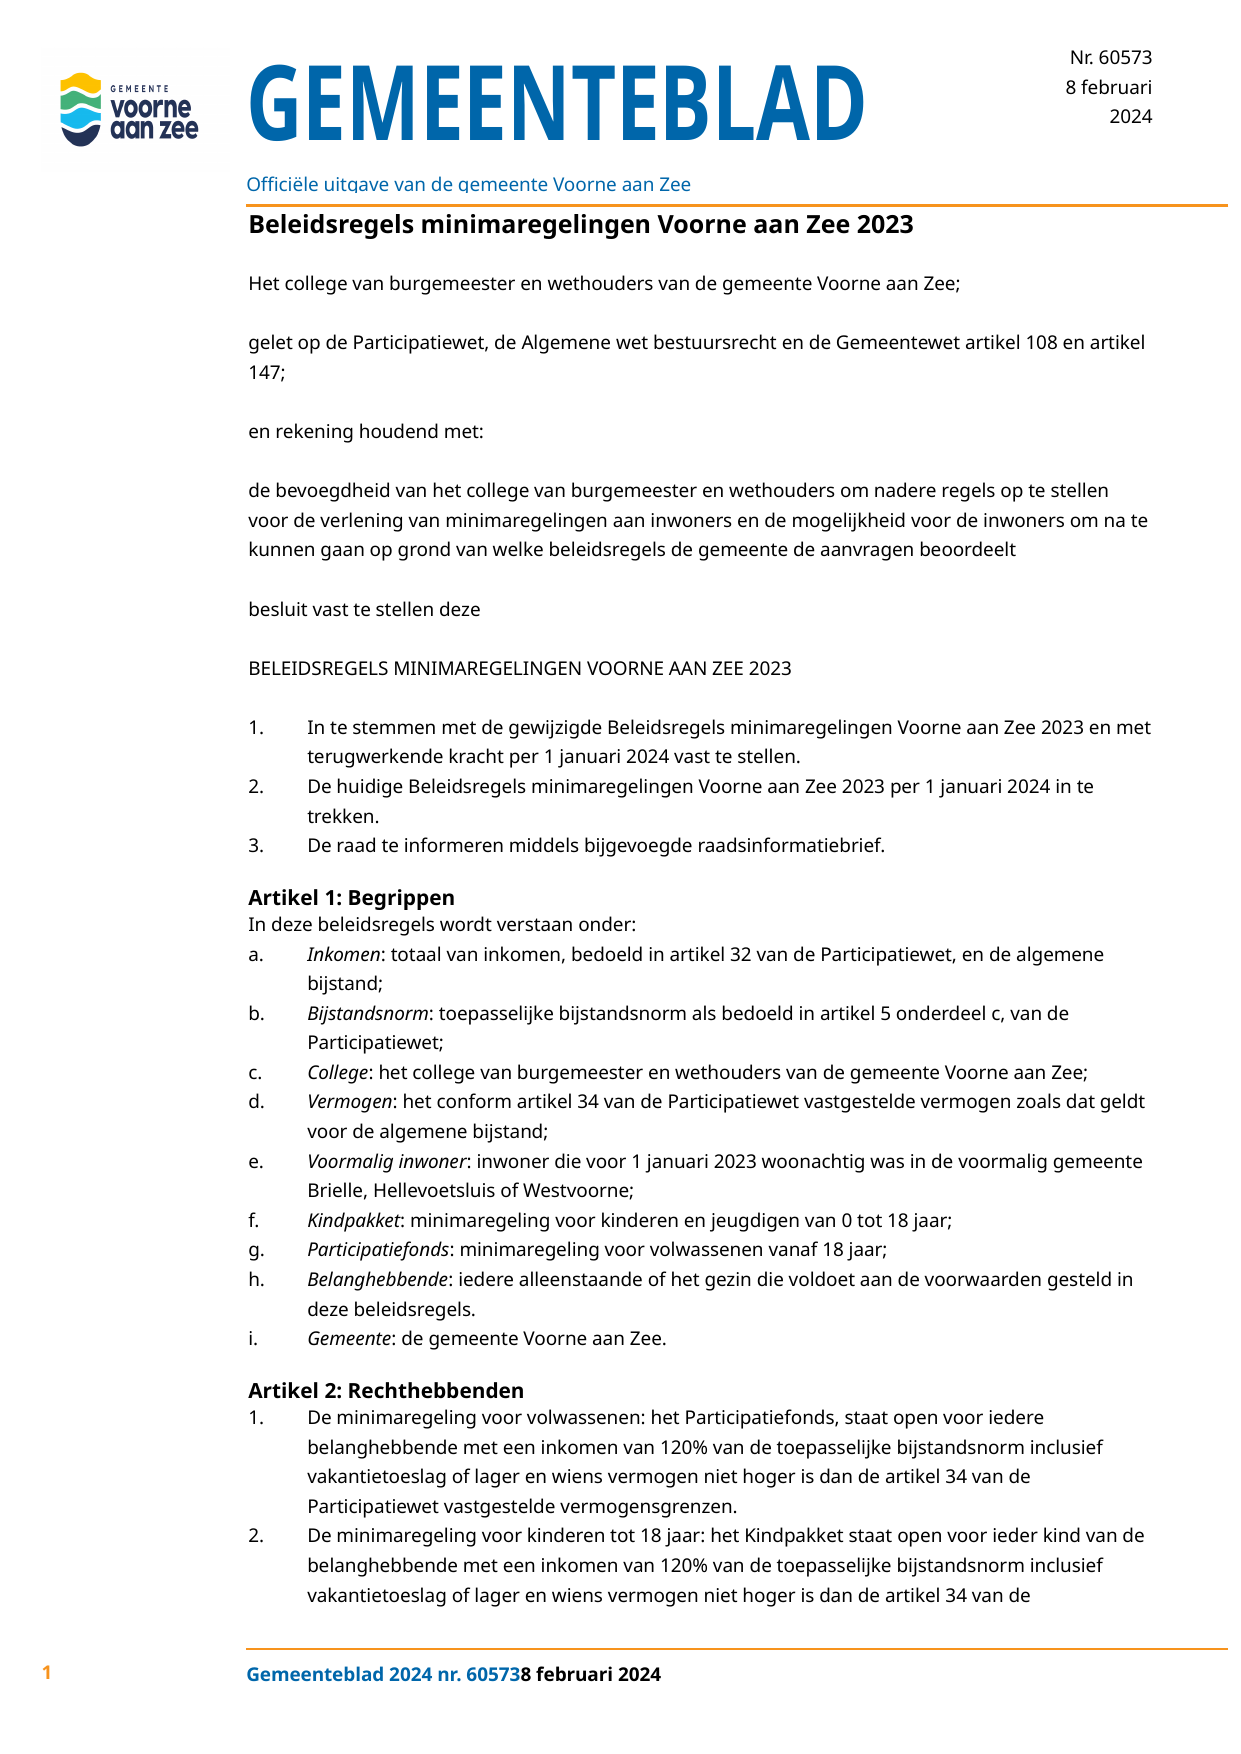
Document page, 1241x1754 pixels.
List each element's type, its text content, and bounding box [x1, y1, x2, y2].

list Inkomen: totaal van inkomen, bedoeld in artikel 32 van de Participatiewet, en de algemene bijstand; [248, 941, 1152, 996]
list De minimaregeling voor volwassenen: het Participatiefonds, staat open voor iedere belanghebbende met een inkomen van 120% van de toepasselijke bijstandsnorm inclusief vakantietoeslag of lager en wiens vermogen niet hoger is dan de artikel 34 van de Participatiewet vastgestelde vermogensgrenzen. [248, 1404, 1152, 1519]
text In deze beleidsregels wordt verstaan onder: [248, 911, 1152, 937]
list Bijstandsnorm: toepasselijke bijstandsnorm als bedoeld in artikel 5 onderdeel c, van de Participatiewet; [248, 1000, 1152, 1055]
list College: het college van burgemeester en wethouders van de gemeente Voorne aan Zee; [248, 1059, 1152, 1085]
text BELEIDSREGELS MINIMAREGELINGEN VOORNE AAN ZEE 2023 [248, 655, 1152, 681]
picture [41, 47, 231, 172]
list Gemeente: de gemeente Voorne aan Zee. [248, 1325, 1152, 1351]
text gelet op de Participatiewet, de Algemene wet bestuursrecht en de Gemeentewet artikel 108 en artikel 147; [248, 329, 1152, 385]
text Artikel 1: Begrippen [248, 883, 1152, 911]
list De raad te informeren middels bijgevoegde raadsinformatiebrief. [248, 832, 1152, 858]
text besluit vast te stellen deze [248, 596, 1152, 621]
text Beleidsregels minimaregelingen Voorne aan Zee 2023 [248, 207, 1152, 241]
list In te stemmen met de gewijzigde Beleidsregels minimaregelingen Voorne aan Zee 2023 en met terugwerkende kracht per 1 januari 2024 vast te stellen. [248, 714, 1152, 769]
list Participatiefonds: minimaregeling voor volwassenen vanaf 18 jaar; [248, 1237, 1152, 1262]
list Belanghebbende: iedere alleenstaande of het gezin die voldoet aan de voorwaarden gesteld in deze beleidsregels. [248, 1266, 1152, 1322]
list Vermogen: het conform artikel 34 van de Participatiewet vastgestelde vermogen zoals dat geldt voor de algemene bijstand; [248, 1089, 1152, 1144]
list De minimaregeling voor kinderen tot 18 jaar: het Kindpakket staat open voor ieder kind van de belanghebbende met een inkomen van 120% van de toepasselijke bijstandsnorm inclusief vakantietoeslag of lager en wiens vermogen niet hoger is dan de artikel 34 van de [248, 1523, 1152, 1607]
text Artikel 2: Rechthebbenden [248, 1376, 1152, 1404]
list De huidige Beleidsregels minimaregelingen Voorne aan Zee 2023 per 1 januari 2024 in te trekken. [248, 773, 1152, 828]
text de bevoegdheid van het college van burgemeester en wethouders om nadere regels op te stellen voor de verlening van minimaregelingen aan inwoners en de mogelijkheid voor de inwoners om na te kunnen gaan op grond van welke beleidsregels de gemeente de aanvragen beoordeelt [248, 477, 1152, 562]
text Het college van burgemeester en wethouders van de gemeente Voorne aan Zee; [248, 270, 1152, 296]
list Voormalig inwoner: inwoner die voor 1 januari 2023 woonachtig was in de voormalig gemeente Brielle, Hellevoetsluis of Westvoorne; [248, 1148, 1152, 1203]
text en rekening houdend met: [248, 418, 1152, 444]
list Kindpakket: minimaregeling voor kinderen en jeugdigen van 0 tot 18 jaar; [248, 1207, 1152, 1233]
